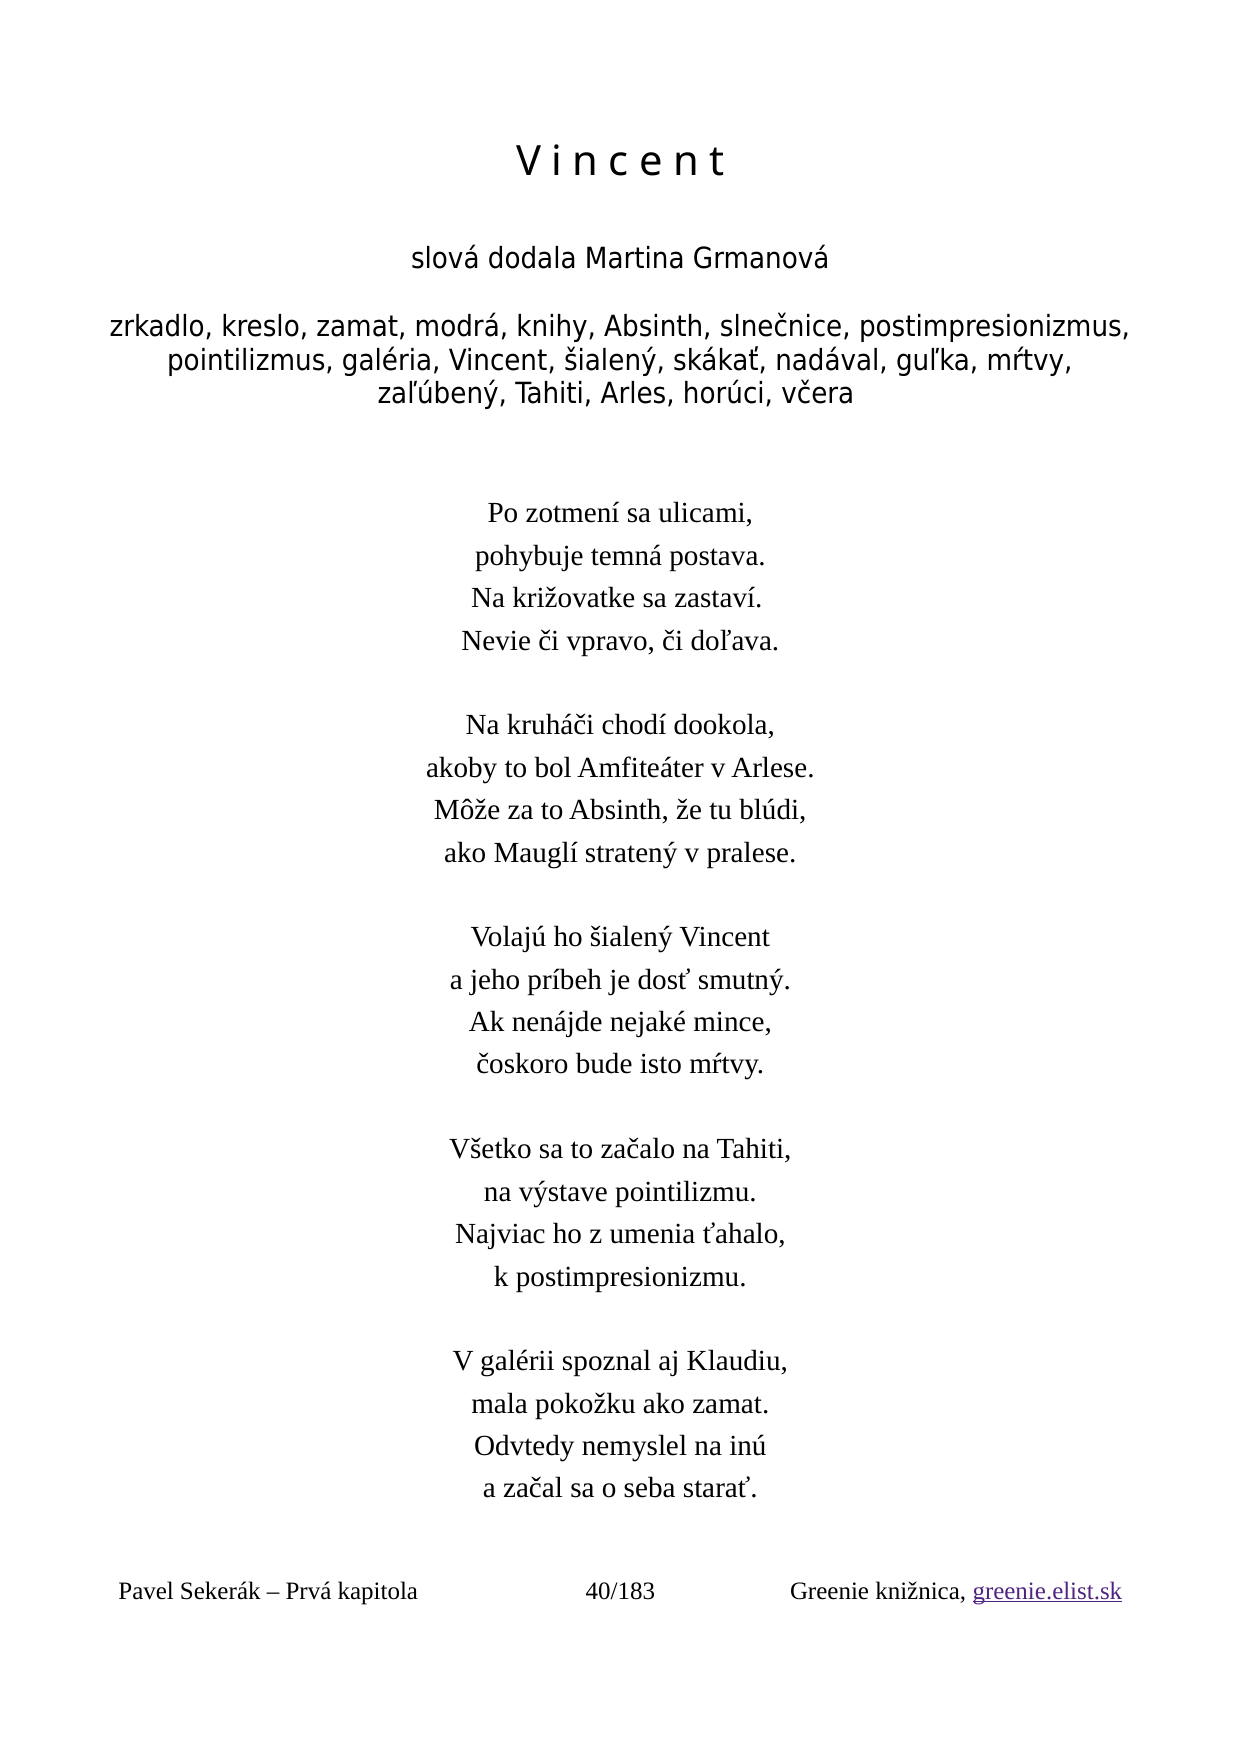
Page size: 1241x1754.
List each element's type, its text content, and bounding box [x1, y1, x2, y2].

subtitle Vincent [106, 131, 1134, 188]
text čoskoro bude isto mŕtvy. [106, 1047, 1134, 1080]
text Môže za to Absinth, že tu blúdi, [106, 792, 1134, 826]
text Po zotmení sa ulicami, [106, 496, 1134, 529]
text Odvtedy nemyslel na inú [106, 1428, 1134, 1462]
text pohybuje temná postava. [106, 538, 1134, 571]
text Na križovatke sa zastaví. [106, 580, 1134, 614]
text Volajú ho šialený Vincent [106, 919, 1134, 953]
text Najviac ho z umenia ťahalo, [106, 1216, 1134, 1250]
text V galérii spoznal aj Klaudiu, [106, 1343, 1134, 1377]
text zrkadlo, kreslo, zamat, modrá, knihy, Absinth, slnečnice, postimpresionizmus, pointilizmus, galéria, Vincent, šialený, skákať, nadával, guľka, mŕtvy, zaľúbený, Tahiti, Arles, horúci, včera [106, 309, 1134, 411]
text Ak nenájde nejaké mince, [106, 1004, 1134, 1038]
text na výstave pointilizmu. [106, 1174, 1134, 1207]
text ako Mauglí stratený v pralese. [106, 835, 1134, 868]
text a začal sa o seba starať. [106, 1471, 1134, 1504]
text k postimpresionizmu. [106, 1259, 1134, 1292]
text mala pokožku ako zamat. [106, 1386, 1134, 1419]
text akoby to bol Amfiteáter v Arlese. [106, 750, 1134, 783]
text slová dodala Martina Grmanová [106, 241, 1134, 275]
text Nevie či vpravo, či doľava. [106, 623, 1134, 656]
text Všetko sa to začalo na Tahiti, [106, 1131, 1134, 1165]
text Na kruháči chodí dookola, [106, 707, 1134, 741]
text a jeho príbeh je dosť smutný. [106, 962, 1134, 995]
